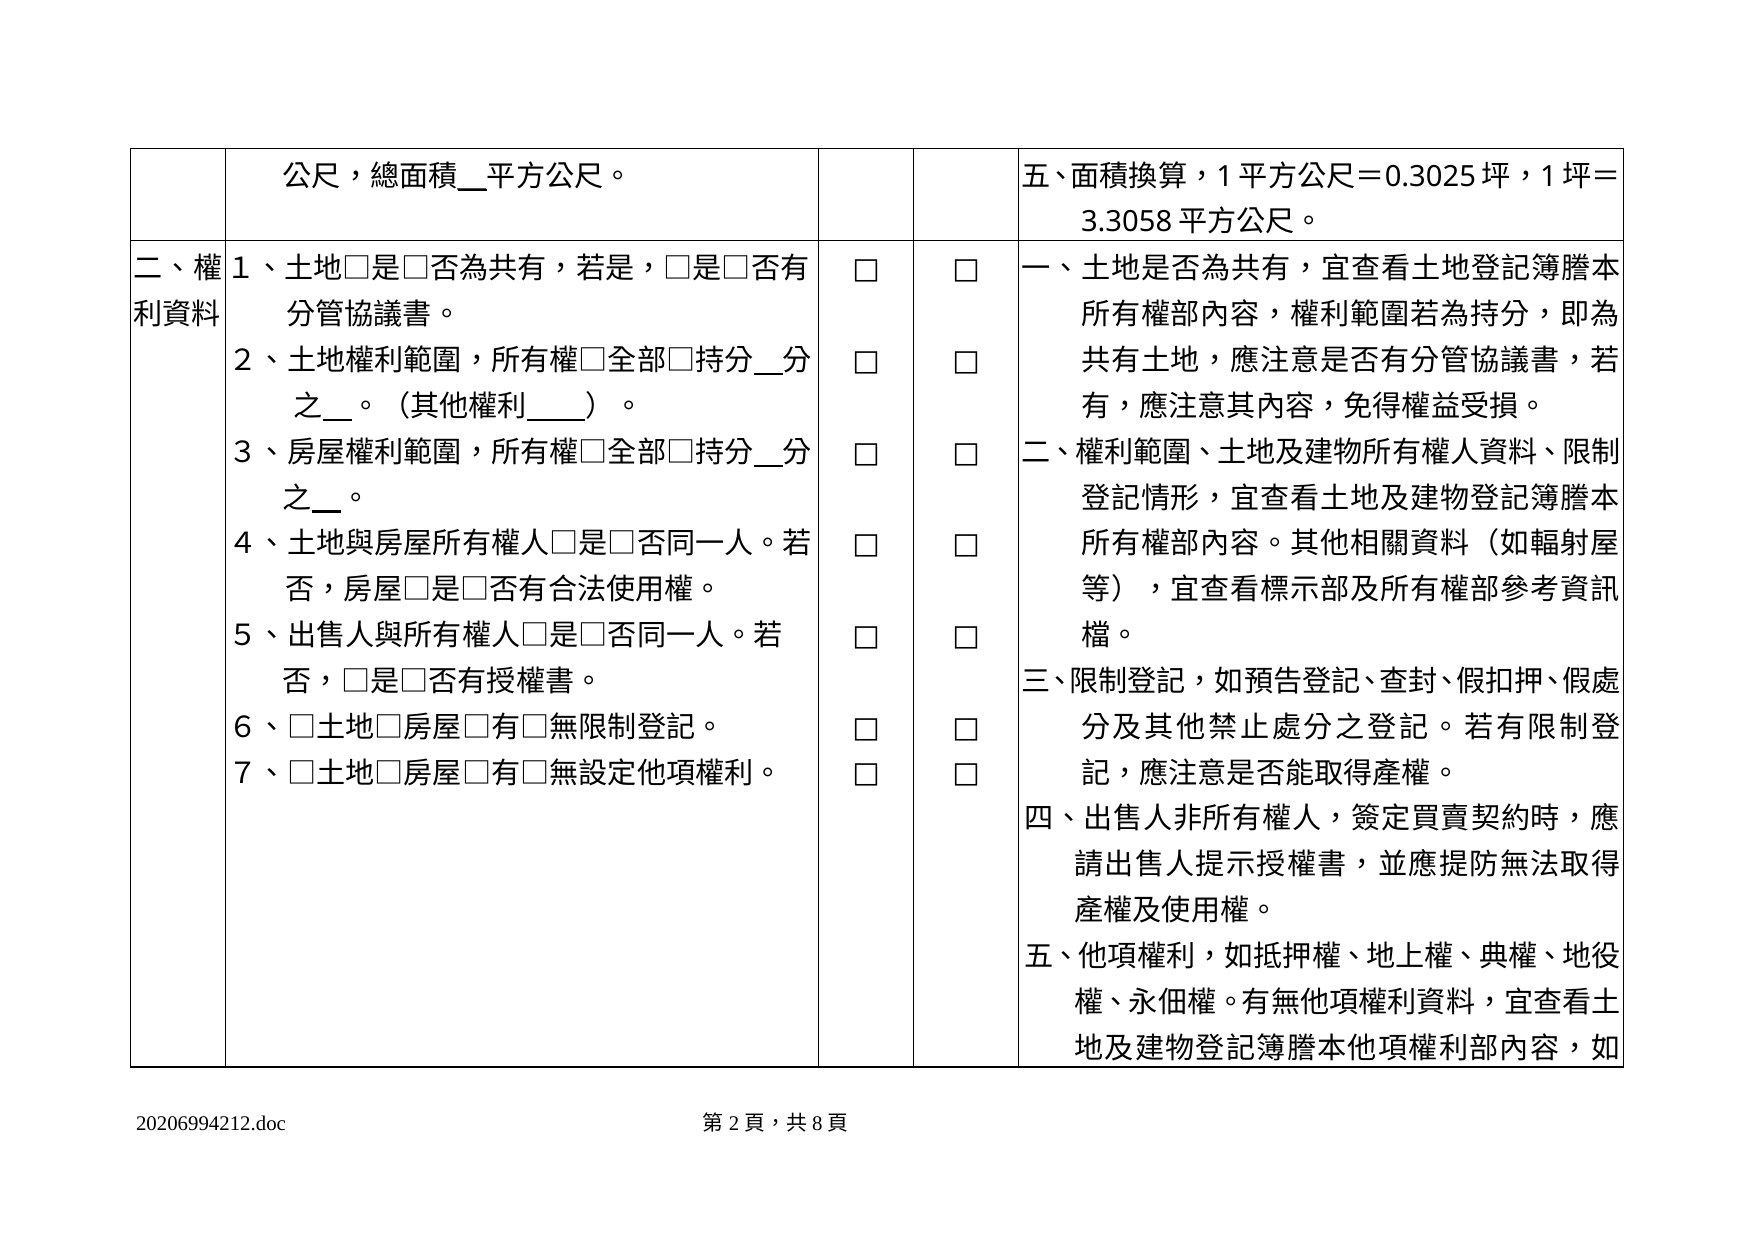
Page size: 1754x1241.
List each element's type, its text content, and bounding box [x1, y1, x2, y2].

table_cell 五、面積換算，1平方公尺＝0.3025坪，1坪＝3.3058平方公尺。 [1019, 149, 1623, 240]
table_cell 公尺，總面積＿平方公尺。 [226, 149, 818, 240]
table_cell □ □ □ □ □ □ □ [914, 241, 1018, 1066]
table_cell １、土地□是□否為共有，若是，□是□否有分管協議書。 ２、土地權利範圍，所有權□全部□持分 分之 。（其他權利 ）。 ３、房屋權利範圍，所有權□全部□持分 分之 。 ４、土地與房屋所有權人□是□否同一人。若否，房屋□是□否有合法使用權。 ５、出售人與所有權人□是□否同一人。若否，□是□否有授權書。 ６、□土地□房屋□有□無限制登記。 ７、□土地□房屋□有□無設定他項權利。 [226, 241, 818, 1066]
table_cell [819, 149, 913, 240]
table_cell 二、權利資料 [131, 241, 225, 1066]
table_cell [914, 149, 1018, 240]
table_cell [131, 149, 225, 240]
table_cell 一、土地是否為共有，宜查看土地登記簿謄本所有權部內容，權利範圍若為持分，即為共有土地，應注意是否有分管協議書，若有，應注意其內容，免得權益受損。 二、權利範圍、土地及建物所有權人資料、限制登記情形，宜查看土地及建物登記簿謄本所有權部內容。其他相關資料（如輻射屋等），宜查看標示部及所有權部參考資訊檔。 三、限制登記，如預告登記、查封、假扣押、假處分及其他禁止處分之登記。若有限制登記，應注意是否能取得產權。 四、出售人非所有權人，簽定買賣契約時，應請出售人提示授權書，並應提防無法取得產權及使用權。 五、他項權利，如抵押權、地上權、典權、地役權、永佃權。有無他項權利資料，宜查看土地及建物登記簿謄本他項權利部內容，如 [1019, 241, 1623, 1066]
table_cell □ □ □ □ □ □ □ [819, 241, 913, 1066]
